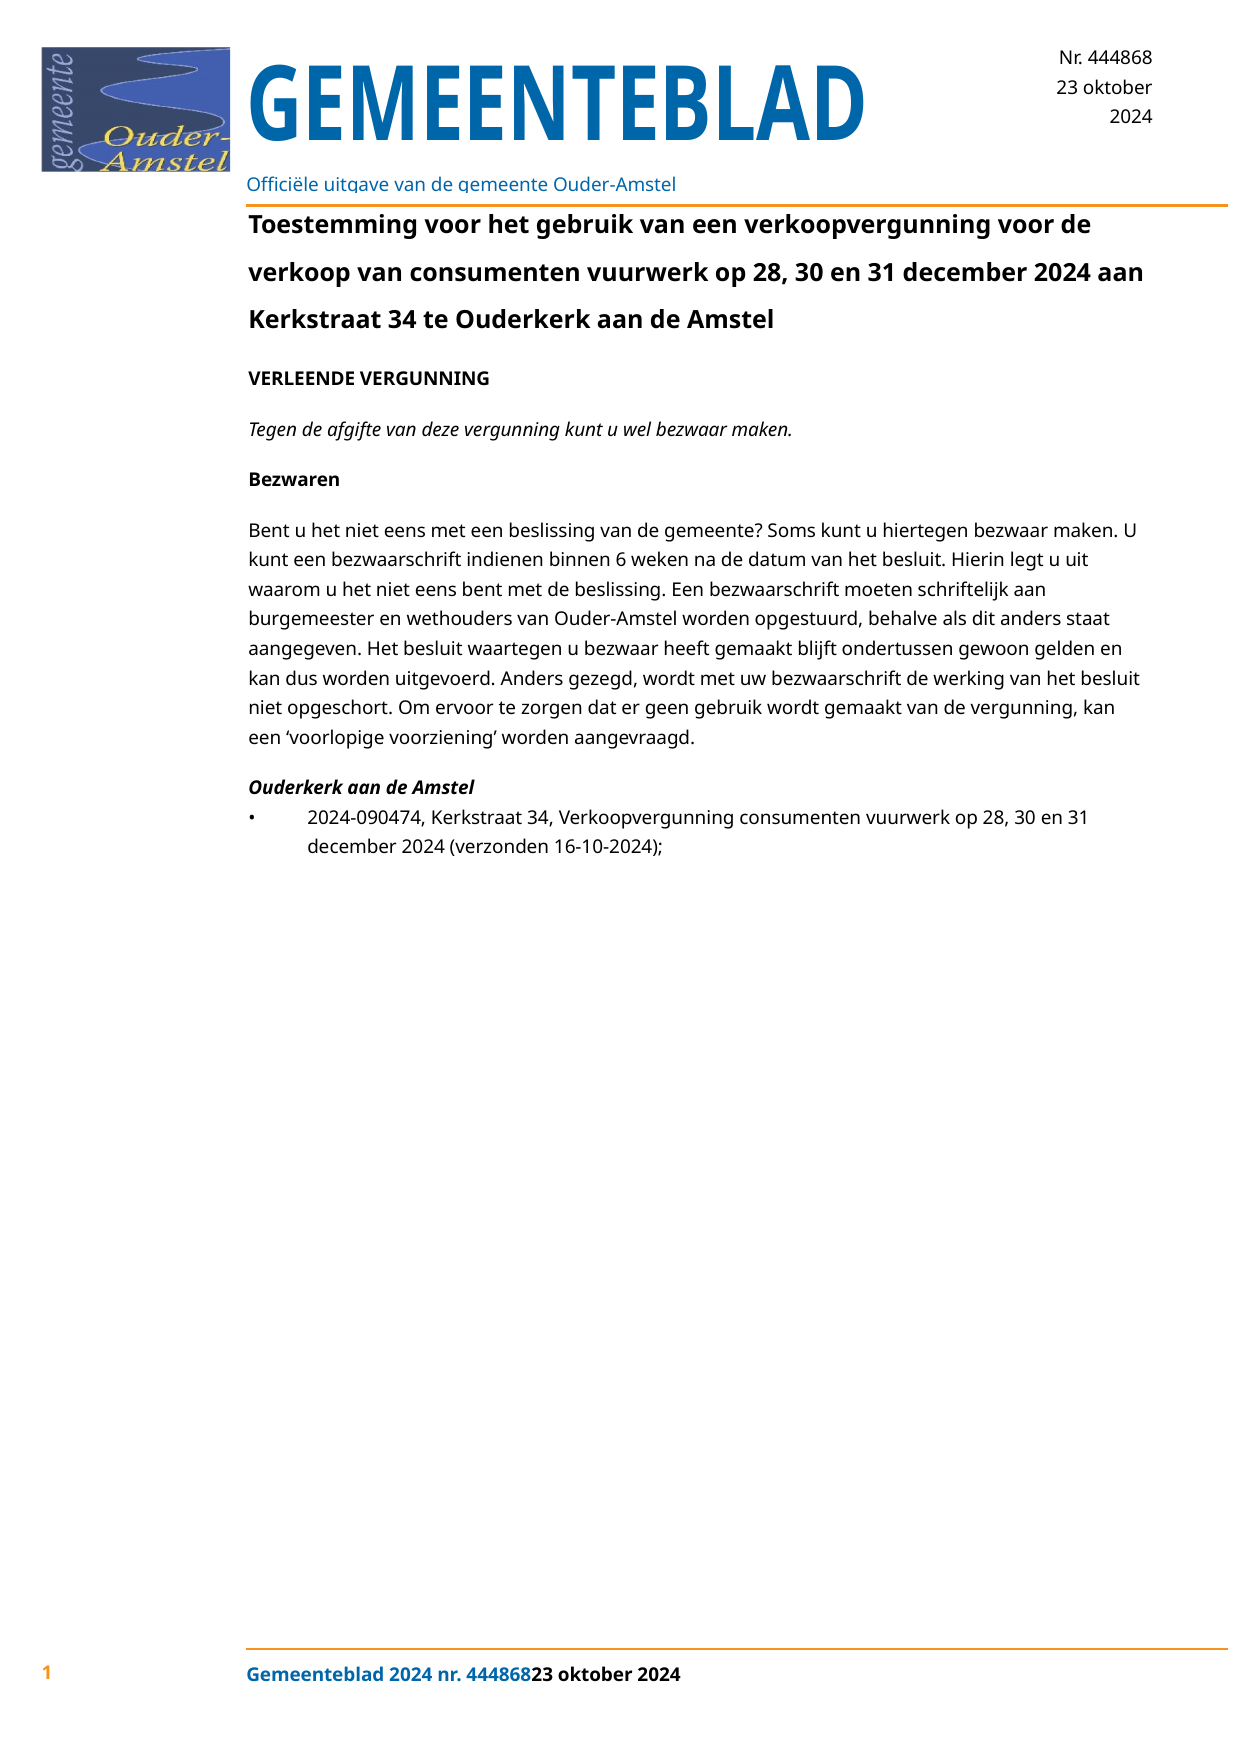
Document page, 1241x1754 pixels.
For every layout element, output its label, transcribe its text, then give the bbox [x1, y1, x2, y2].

text Tegen de afgifte van deze vergunning kunt u wel bezwaar maken. [248, 416, 1152, 442]
text VERLEENDE VERGUNNING [248, 366, 1152, 391]
text Bent u het niet eens met een beslissing van de gemeente? Soms kunt u hiertegen bezwaar maken. U kunt een bezwaarschrift indienen binnen 6 weken na de datum van het besluit. Hierin legt u uit waarom u het niet eens bent met de beslissing. Een bezwaarschrift moeten schriftelijk aan burgemeester en wethouders van Ouder-Amstel worden opgestuurd, behalve als dit anders staat aangegeven. Het besluit waartegen u bezwaar heeft gemaakt blijft ondertussen gewoon gelden en kan dus worden uitgevoerd. Anders gezegd, wordt met uw bezwaarschrift de werking van het besluit niet opgeschort. Om ervoor te zorgen dat er geen gebruik wordt gemaakt van de vergunning, kan een ‘voorlopige voorziening’ worden aangevraagd. [248, 517, 1152, 749]
picture [41, 47, 231, 172]
text Ouderkerk aan de Amstel [248, 774, 1152, 800]
text Toestemming voor het gebruik van een verkoopvergunning voor de verkoop van consumenten vuurwerk op 28, 30 en 31 december 2024 aan Kerkstraat 34 te Ouderkerk aan de Amstel [248, 207, 1152, 336]
list 2024-090474, Kerkstraat 34, Verkoopvergunning consumenten vuurwerk op 28, 30 en 31 december 2024 (verzonden 16-10-2024); [248, 804, 1152, 859]
text Bezwaren [248, 466, 1152, 492]
